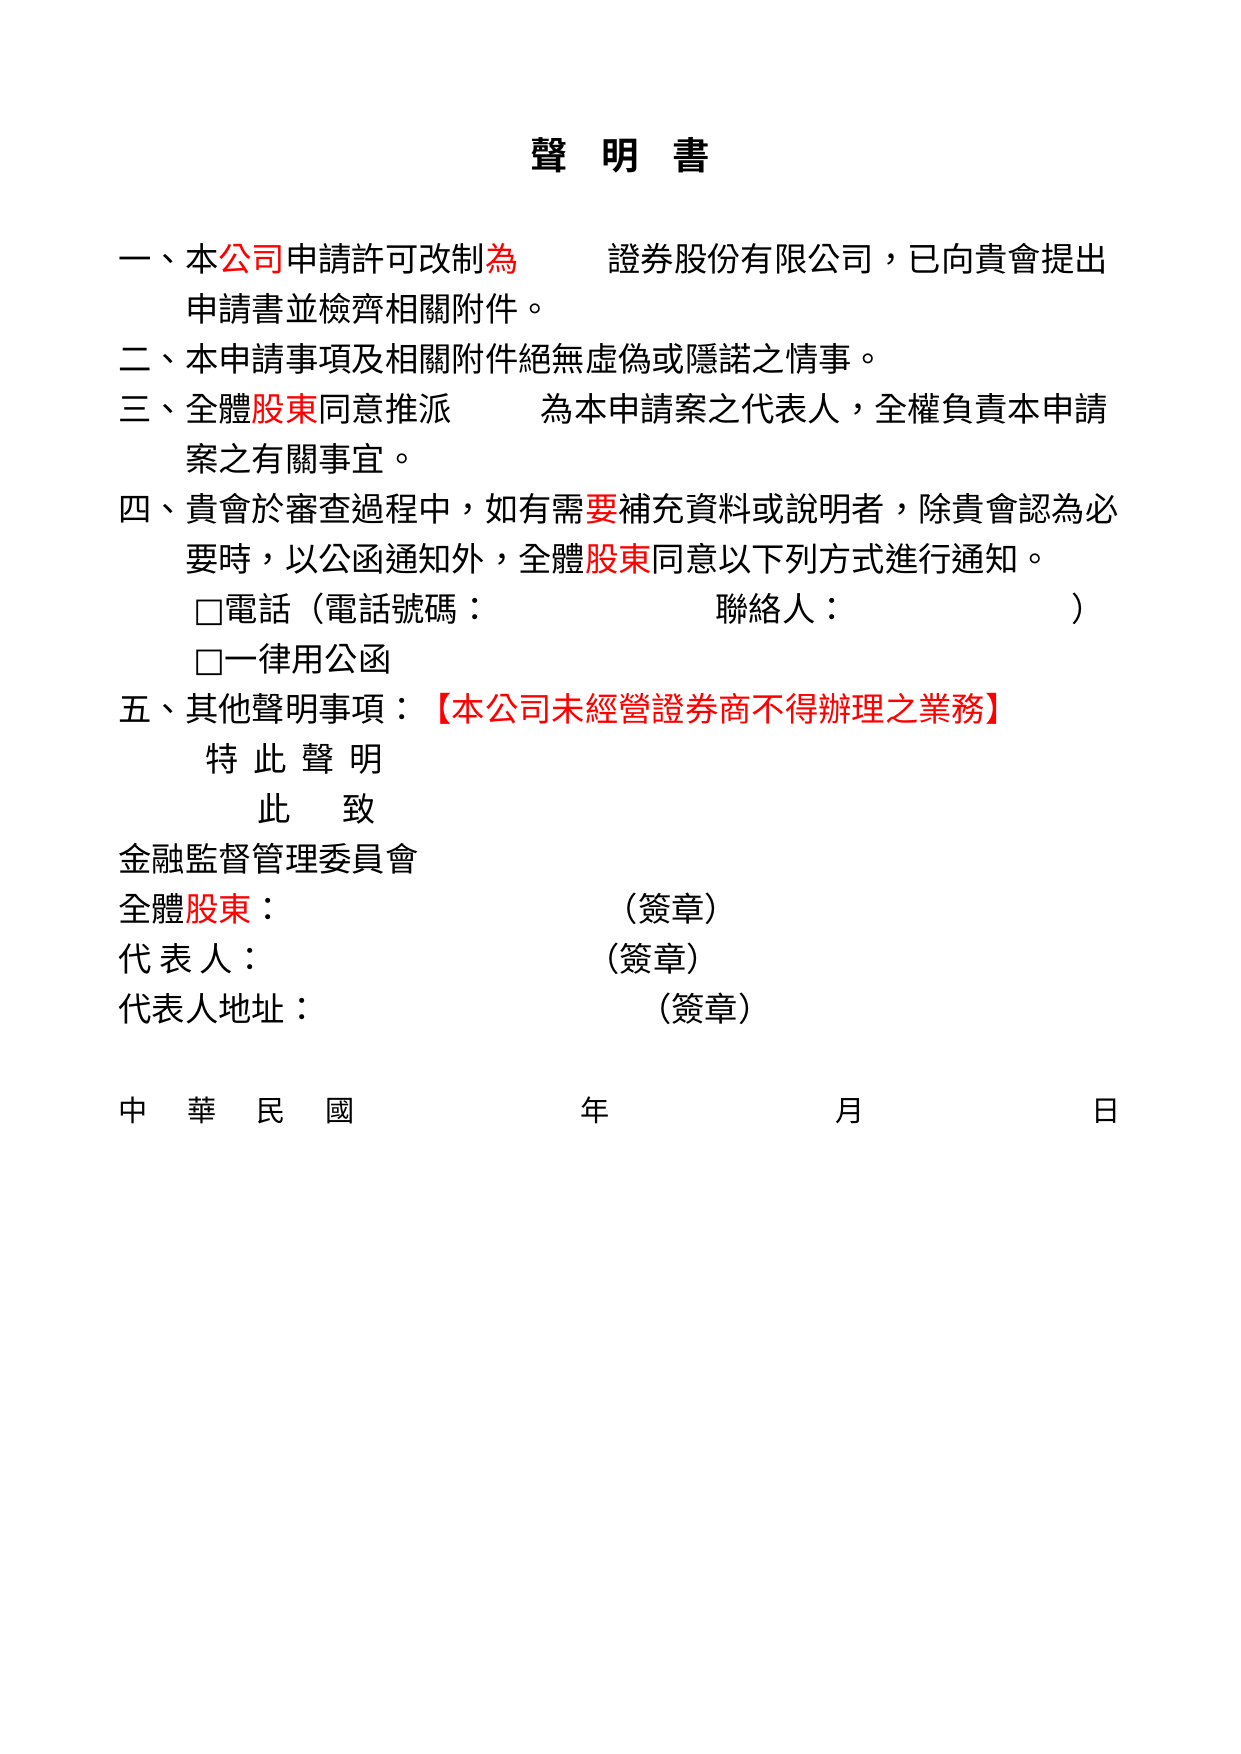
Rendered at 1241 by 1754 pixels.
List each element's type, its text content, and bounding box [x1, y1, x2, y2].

text 金融監督管理委員會 [118, 831, 1122, 881]
text 聲 明 書 [118, 126, 1122, 180]
text □一律用公函 [193, 631, 1122, 681]
text 代 表 人： （簽章） [118, 931, 1122, 981]
text 二、本申請事項及相關附件絕無虛偽或隱諾之情事。 [118, 331, 1122, 381]
text 三、全體股東同意推派 為本申請案之代表人，全權負責本申請案之有關事宜。 [118, 381, 1122, 481]
text 代表人地址： （簽章） [118, 981, 1122, 1031]
text 此 致 [118, 781, 1122, 831]
text 四、貴會於審查過程中，如有需要補充資料或說明者，除貴會認為必要時，以公函通知外，全體股東同意以下列方式進行通知。 [118, 481, 1122, 581]
text 全體股東： （簽章） [118, 881, 1122, 931]
text 一、本公司申請許可改制為 證券股份有限公司，已向貴會提出申請書並檢齊相關附件。 [118, 231, 1122, 331]
text □電話（電話號碼： 聯絡人： ） [193, 581, 1122, 631]
text 特 此 聲 明 [118, 731, 1122, 781]
text 中華民國 年 月 日 [118, 1081, 1122, 1131]
text 五、其他聲明事項：【本公司未經營證券商不得辦理之業務】 [118, 681, 1122, 731]
